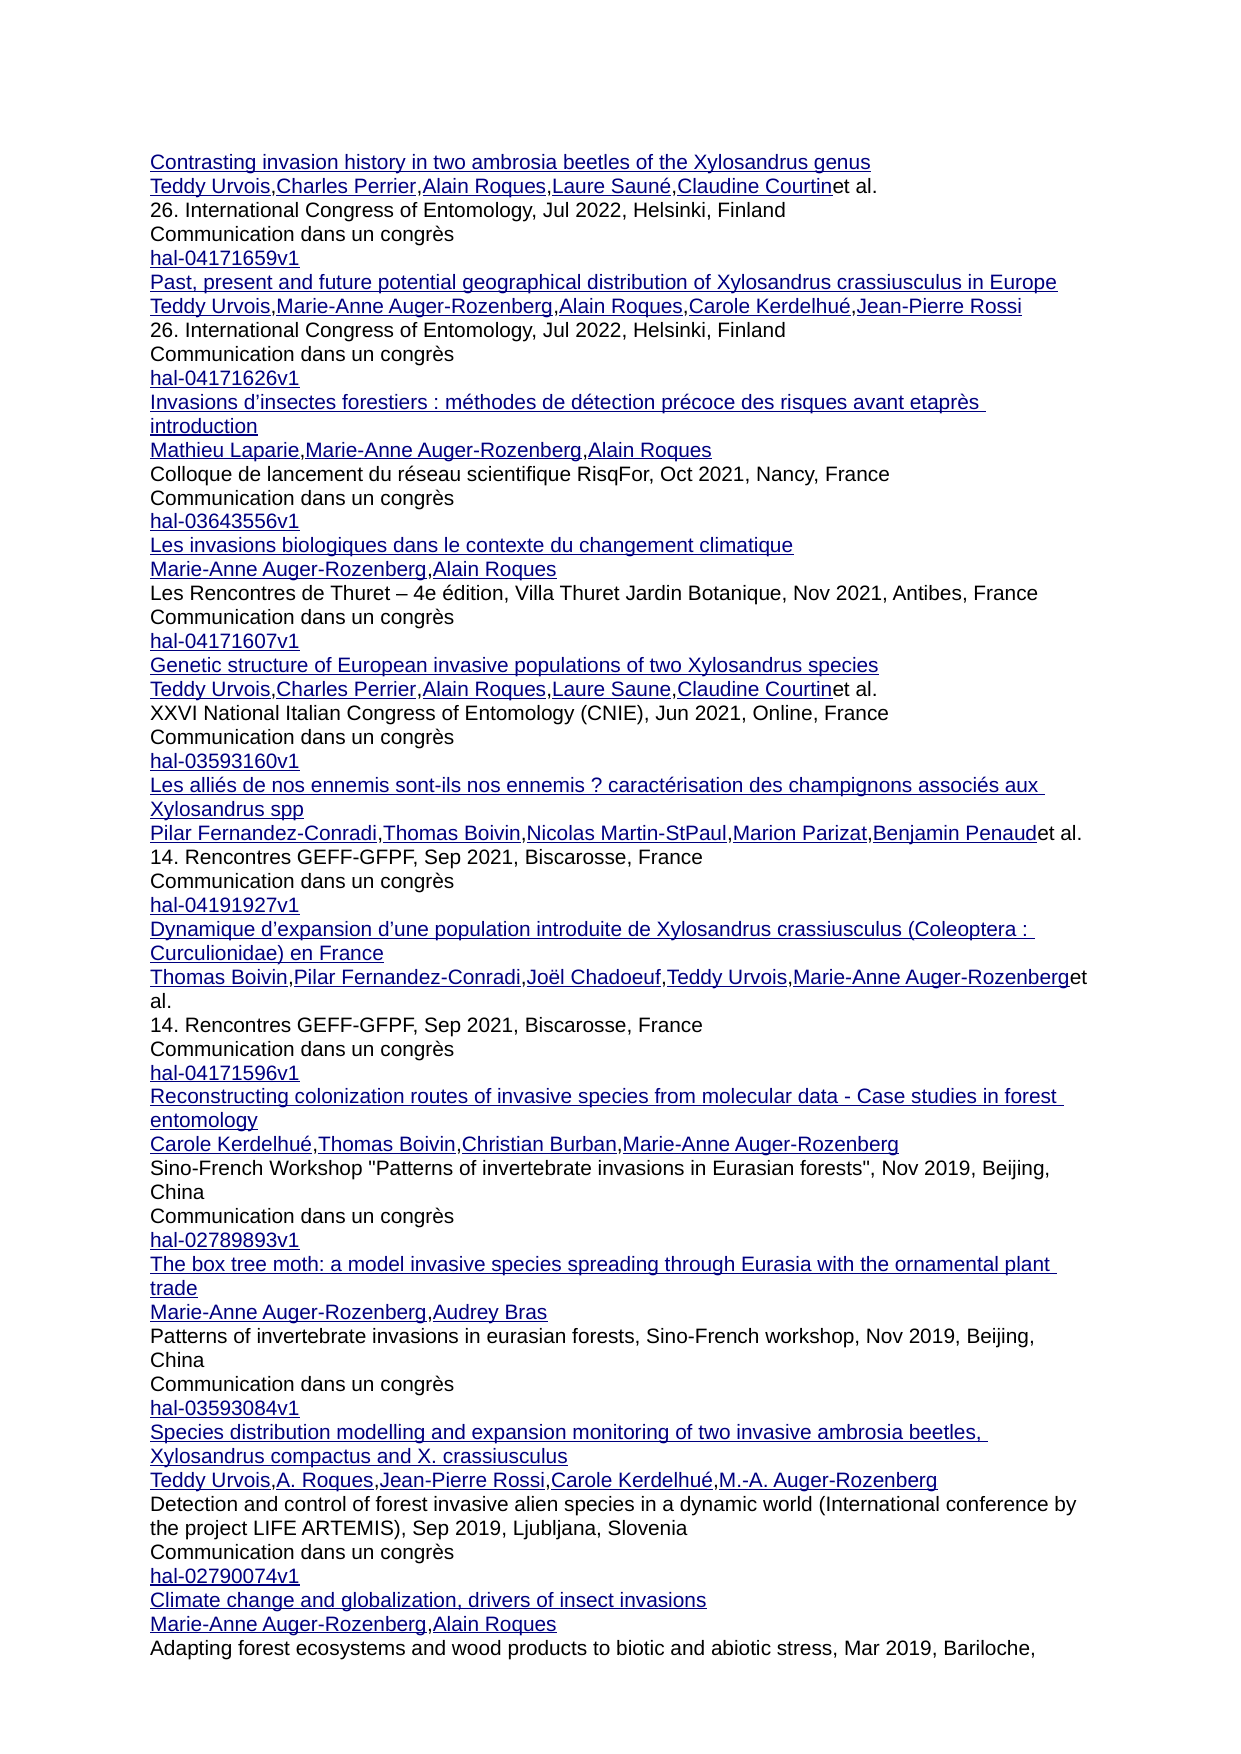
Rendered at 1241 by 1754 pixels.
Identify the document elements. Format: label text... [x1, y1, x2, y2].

table_cell Reconstructing colonization routes of invasive species from molecular data - Case studies in forest entomology Carole Kerdelhué,Thomas Boivin,Christian Burban,Marie-Anne Auger-Rozenberg Sino-French Workshop "Patterns of invertebrate invasions in Eurasian forests", Nov 2019, Beijing, China Communication dans un congrès hal-02789893v1 [150, 1084, 1090, 1252]
table_cell Les alliés de nos ennemis sont-ils nos ennemis ? caractérisation des champignons associés aux Xylosandrus spp Pilar Fernandez-Conradi,Thomas Boivin,Nicolas Martin-StPaul,Marion Parizat,Benjamin Penaudet al. 14. Rencontres GEFF-GFPF, Sep 2021, Biscarosse, France Communication dans un congrès hal-04191927v1 [150, 773, 1090, 917]
table_cell Les invasions biologiques dans le contexte du changement climatique Marie-Anne Auger-Rozenberg,Alain Roques Les Rencontres de Thuret – 4e édition, Villa Thuret Jardin Botanique, Nov 2021, Antibes, France Communication dans un congrès hal-04171607v1 [150, 533, 1090, 653]
table_cell Climate change and globalization, drivers of insect invasions Marie-Anne Auger-Rozenberg,Alain Roques Adapting forest ecosystems and wood products to biotic and abiotic stress, Mar 2019, Bariloche, [150, 1588, 1090, 1659]
table_cell Genetic structure of European invasive populations of two Xylosandrus species Teddy Urvois,Charles Perrier,Alain Roques,Laure Saune,Claudine Courtinet al. XXVI National Italian Congress of Entomology (CNIE), Jun 2021, Online, France Communication dans un congrès hal-03593160v1 [150, 653, 1090, 773]
table_cell Invasions d’insectes forestiers : méthodes de détection précoce des risques avant etaprès introduction Mathieu Laparie,Marie-Anne Auger-Rozenberg,Alain Roques Colloque de lancement du réseau scientifique RisqFor, Oct 2021, Nancy, France Communication dans un congrès hal-03643556v1 [150, 390, 1090, 533]
table_cell Dynamique d’expansion d’une population introduite de Xylosandrus crassiusculus (Coleoptera : Curculionidae) en France Thomas Boivin,Pilar Fernandez-Conradi,Joël Chadoeuf,Teddy Urvois,Marie-Anne Auger-Rozenberget al. 14. Rencontres GEFF-GFPF, Sep 2021, Biscarosse, France Communication dans un congrès hal-04171596v1 [150, 917, 1090, 1084]
table_cell Past, present and future potential geographical distribution of Xylosandrus crassiusculus in Europe Teddy Urvois,Marie-Anne Auger-Rozenberg,Alain Roques,Carole Kerdelhué,Jean-Pierre Rossi 26. International Congress of Entomology, Jul 2022, Helsinki, Finland Communication dans un congrès hal-04171626v1 [150, 270, 1090, 389]
table_cell Contrasting invasion history in two ambrosia beetles of the Xylosandrus genus Teddy Urvois,Charles Perrier,Alain Roques,Laure Sauné,Claudine Courtinet al. 26. International Congress of Entomology, Jul 2022, Helsinki, Finland Communication dans un congrès hal-04171659v1 [150, 150, 1090, 270]
table_cell The box tree moth: a model invasive species spreading through Eurasia with the ornamental plant trade Marie-Anne Auger-Rozenberg,Audrey Bras Patterns of invertebrate invasions in eurasian forests, Sino-French workshop, Nov 2019, Beijing, China Communication dans un congrès hal-03593084v1 [150, 1252, 1090, 1420]
table_cell Species distribution modelling and expansion monitoring of two invasive ambrosia beetles, Xylosandrus compactus and X. crassiusculus Teddy Urvois,A. Roques,Jean-Pierre Rossi,Carole Kerdelhué,M.-A. Auger-Rozenberg Detection and control of forest invasive alien species in a dynamic world (International conference by the project LIFE ARTEMIS), Sep 2019, Ljubljana, Slovenia Communication dans un congrès hal-02790074v1 [150, 1420, 1090, 1587]
